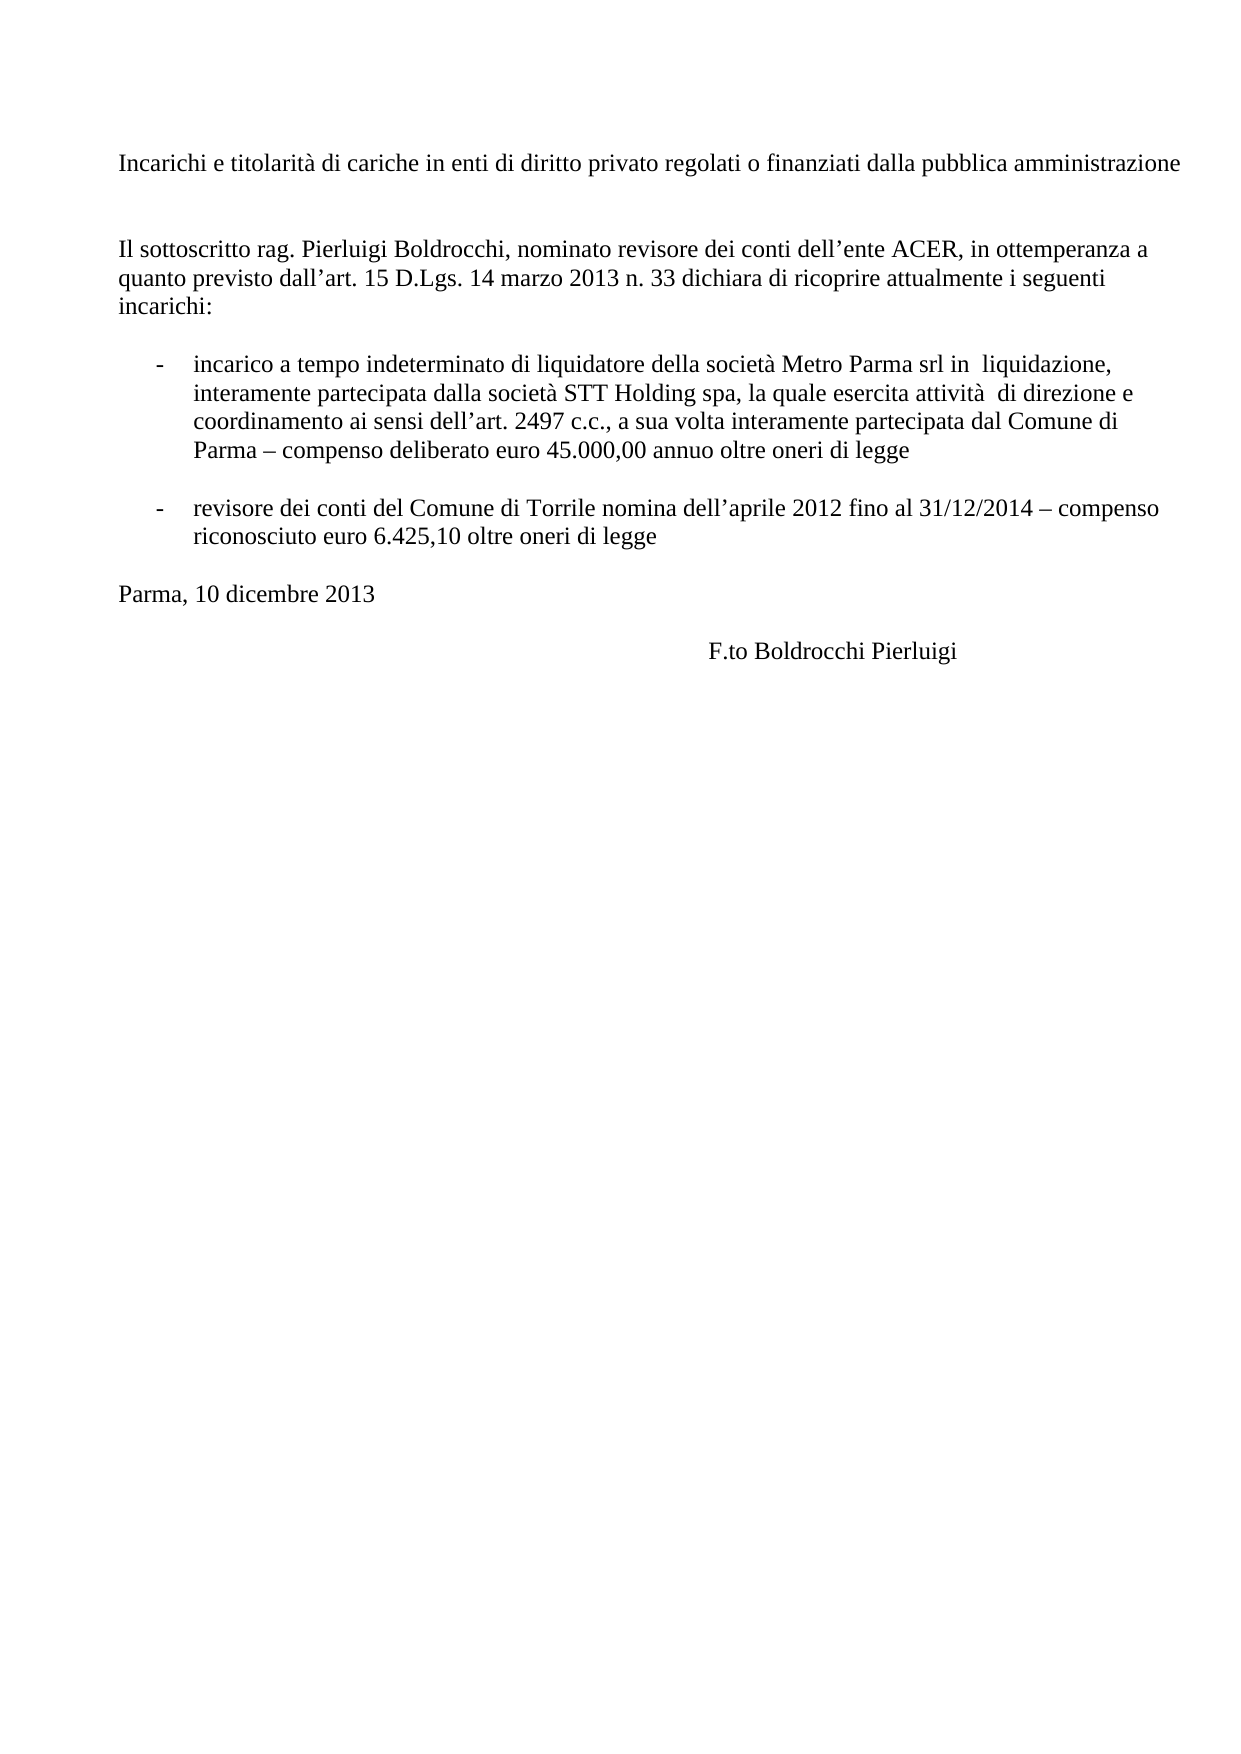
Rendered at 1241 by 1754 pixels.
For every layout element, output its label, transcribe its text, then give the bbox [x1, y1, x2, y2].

list incarico a tempo indeterminato di liquidatore della società Metro Parma srl in liquidazione, interamente partecipata dalla società STT Holding spa, la quale esercita attività di direzione e coordinamento ai sensi dell’art. 2497 c.c., a sua volta interamente partecipata dal Comune di Parma – compenso deliberato euro 45.000,00 annuo oltre oneri di legge [156, 349, 1181, 464]
text Incarichi e titolarità di cariche in enti di diritto privato regolati o finanziati dalla pubblica amministrazione [118, 148, 1181, 176]
text Parma, 10 dicembre 2013 [118, 579, 1181, 608]
text F.to Boldrocchi Pierluigi [118, 636, 1181, 665]
text Il sottoscritto rag. Pierluigi Boldrocchi, nominato revisore dei conti dell’ente ACER, in ottemperanza a quanto previsto dall’art. 15 D.Lgs. 14 marzo 2013 n. 33 dichiara di ricoprire attualmente i seguenti incarichi: [118, 234, 1181, 320]
list revisore dei conti del Comune di Torrile nomina dell’aprile 2012 fino al 31/12/2014 – compenso riconosciuto euro 6.425,10 oltre oneri di legge [156, 493, 1181, 550]
